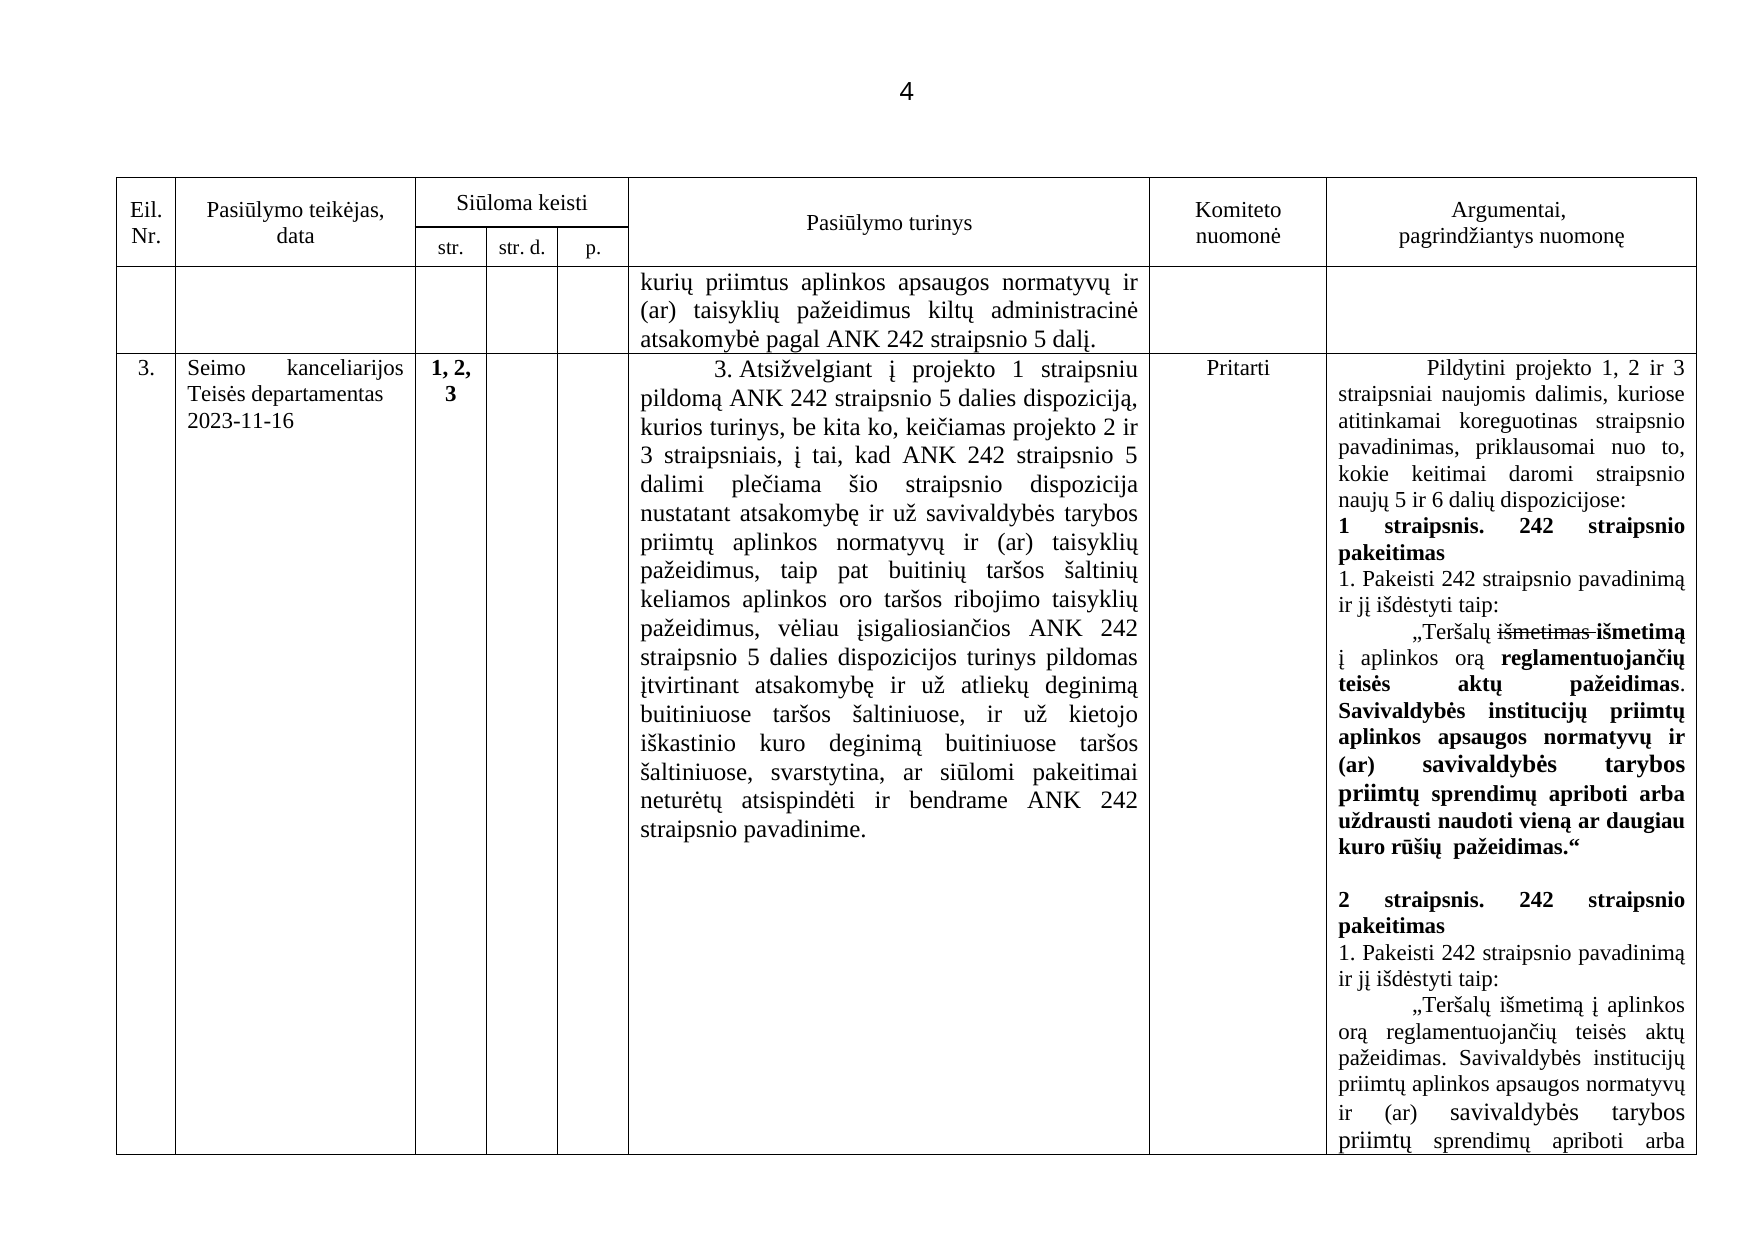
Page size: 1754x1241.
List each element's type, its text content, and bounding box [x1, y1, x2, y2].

table_cell 1, 2, 3 [416, 354, 486, 1154]
table_cell [487, 267, 557, 353]
table_header Pasiūlymo turinys [629, 178, 1149, 266]
table_cell [558, 267, 628, 353]
table_cell Pildytini projekto 1, 2 ir 3 straipsniai naujomis dalimis, kuriose atitinkamai koreguotinas straipsnio pavadinimas, priklausomai nuo to, kokie keitimai daromi straipsnio naujų 5 ir 6 dalių dispozicijose: 1 straipsnis. 242 straipsnio pakeitimas 1. Pakeisti 242 straipsnio pavadinimą ir jį išdėstyti taip: „Teršalų išmetimas išmetimą į aplinkos orą reglamentuojančių teisės aktų pažeidimas. Savivaldybės institucijų priimtų aplinkos apsaugos normatyvų ir (ar) savivaldybės tarybos priimtų sprendimų apriboti arba uždrausti naudoti vieną ar daugiau kuro rūšių pažeidimas.“ 2 straipsnis. 242 straipsnio pakeitimas 1. Pakeisti 242 straipsnio pavadinimą ir jį išdėstyti taip: „Teršalų išmetimą į aplinkos orą reglamentuojančių teisės aktų pažeidimas. Savivaldybės institucijų priimtų aplinkos apsaugos normatyvų ir (ar) savivaldybės tarybos priimtų sprendimų apriboti arba [1327, 354, 1696, 1154]
table_cell [558, 354, 628, 1154]
table_cell p. [558, 228, 628, 266]
table_cell [416, 267, 486, 353]
table_cell [487, 354, 557, 1154]
table_header Komiteto nuomonė [1150, 178, 1326, 266]
table_cell Pritarti [1150, 354, 1326, 1154]
table_cell str. d. [487, 228, 557, 266]
table_cell Seimo kanceliarijos Teisės departamentas 2023-11-16 [176, 354, 415, 1154]
table_cell [176, 267, 415, 353]
table_cell 3. Atsižvelgiant į projekto 1 straipsniu pildomą ANK 242 straipsnio 5 dalies dispoziciją, kurios turinys, be kita ko, keičiamas projekto 2 ir 3 straipsniais, į tai, kad ANK 242 straipsnio 5 dalimi plečiama šio straipsnio dispozicija nustatant atsakomybę ir už savivaldybės tarybos priimtų aplinkos normatyvų ir (ar) taisyklių pažeidimus, taip pat buitinių taršos šaltinių keliamos aplinkos oro taršos ribojimo taisyklių pažeidimus, vėliau įsigaliosiančios ANK 242 straipsnio 5 dalies dispozicijos turinys pildomas įtvirtinant atsakomybę ir už atliekų deginimą buitiniuose taršos šaltiniuose, ir už kietojo iškastinio kuro deginimą buitiniuose taršos šaltiniuose, svarstytina, ar siūlomi pakeitimai neturėtų atsispindėti ir bendrame ANK 242 straipsnio pavadinime. [629, 354, 1149, 1154]
table_cell kurių priimtus aplinkos apsaugos normatyvų ir (ar) taisyklių pažeidimus kiltų administracinė atsakomybė pagal ANK 242 straipsnio 5 dalį. [629, 267, 1149, 353]
table_cell [1327, 267, 1696, 353]
table_header Pasiūlymo teikėjas, data [176, 178, 415, 266]
table_cell 3. [117, 354, 175, 1154]
table_cell [1150, 267, 1326, 353]
table_cell str. [416, 228, 486, 266]
table_cell [117, 267, 175, 353]
table_header Argumentai, pagrindžiantys nuomonę [1327, 178, 1696, 266]
table_header Siūloma keisti [416, 178, 628, 226]
table_header Eil. Nr. [117, 178, 175, 266]
